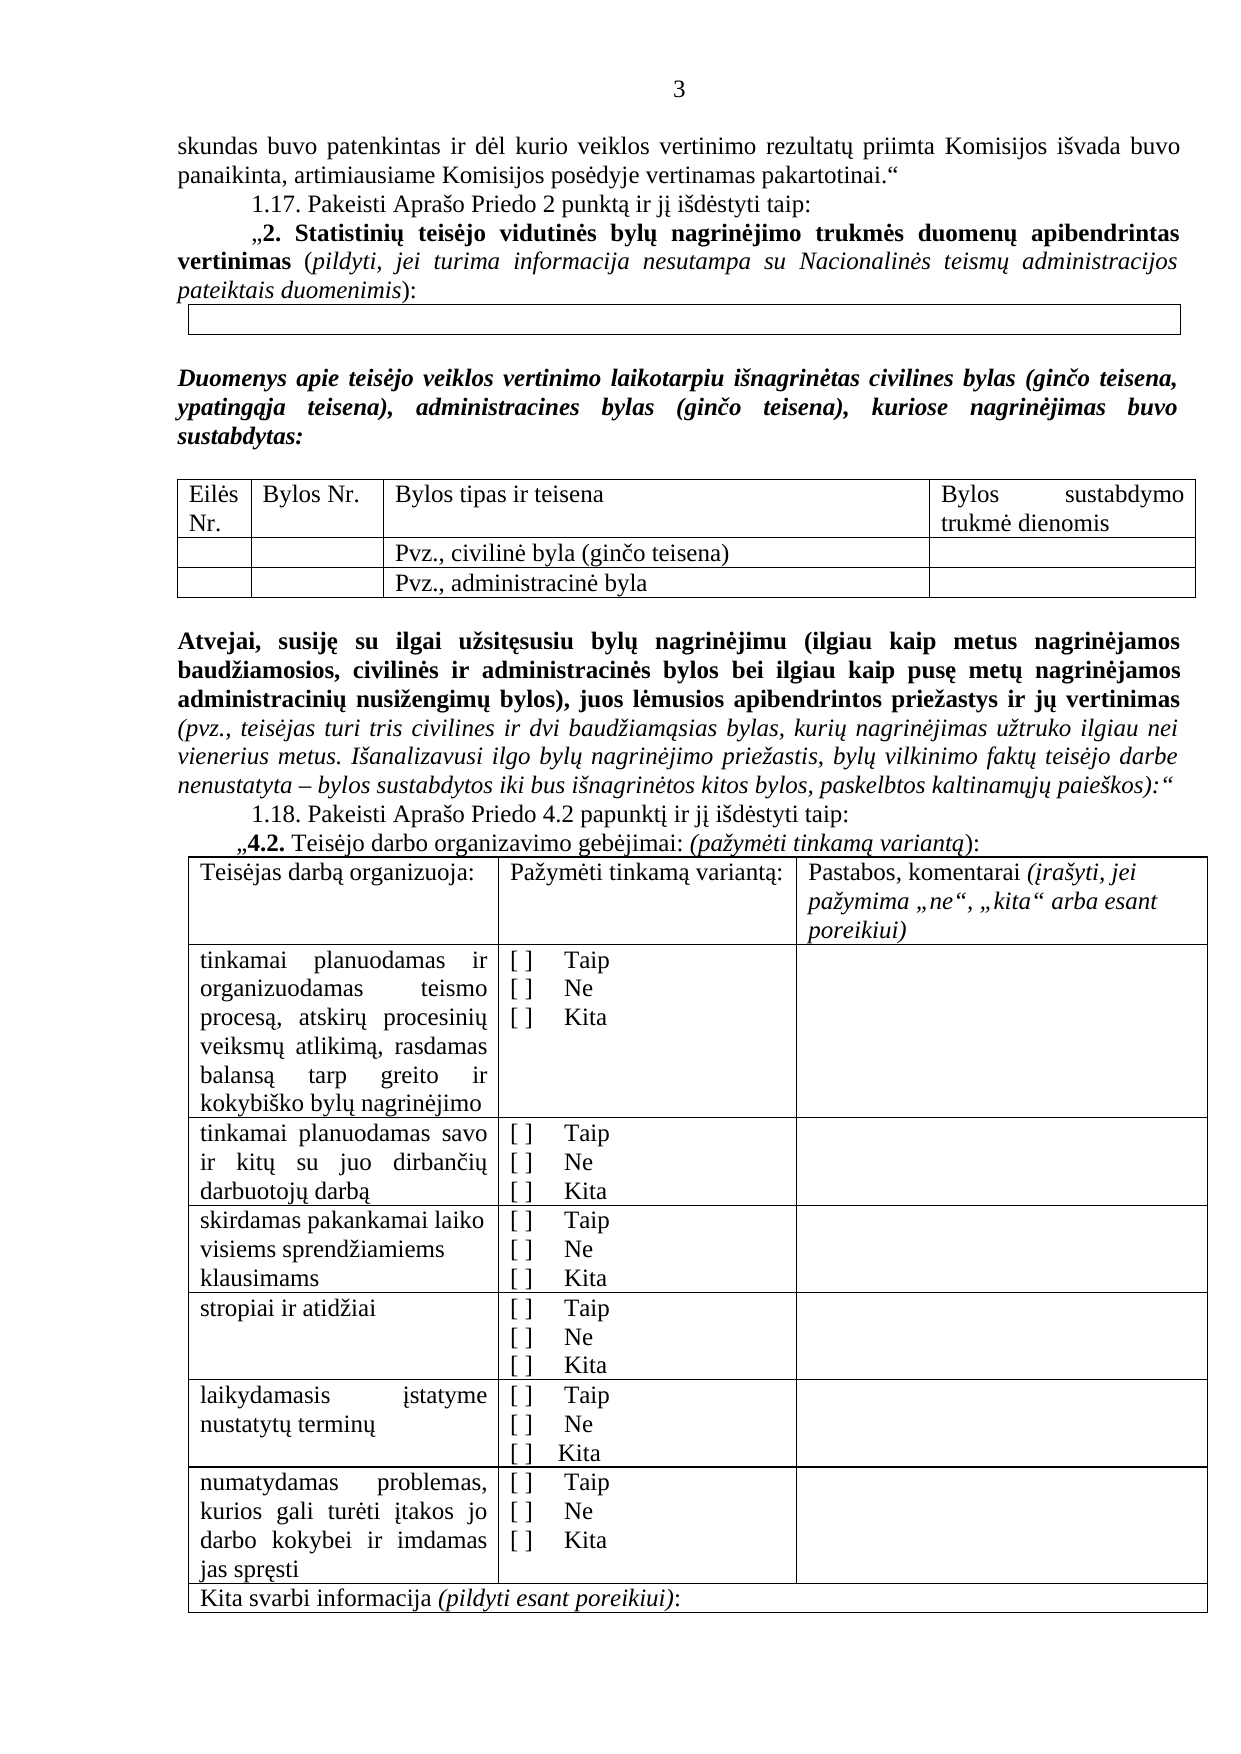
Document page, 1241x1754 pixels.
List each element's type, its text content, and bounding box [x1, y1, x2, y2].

text 1.17. Pakeisti Aprašo Priedo 2 punktą ir jį išdėstyti taip: [177, 189, 1181, 218]
table_cell skirdamas pakankamai laiko visiems sprendžiamiems klausimams [189, 1206, 498, 1292]
table_cell laikydamasis įstatyme nustatytų terminų [189, 1380, 498, 1466]
table_cell numatydamas problemas, kurios gali turėti įtakos jo darbo kokybei ir imdamas jas spręsti [189, 1468, 498, 1582]
table_cell [930, 538, 1195, 567]
table_cell [ ] Taip [ ] Ne [ ] Kita [499, 1468, 796, 1582]
table_header Bylos sustabdymo trukmė dienomis [930, 480, 1195, 537]
text „2. Statistinių teisėjo vidutinės bylų nagrinėjimo trukmės duomenų apibendrintas vertinimas (pildyti, jei turima informacija nesutampa su Nacionalinės teismų administracijos pateiktais duomenimis): [177, 218, 1181, 304]
table_header Pažymėti tinkamą variantą: [499, 858, 796, 944]
table_cell [ ] Taip [ ] Ne [ ] Kita [499, 945, 796, 1117]
table_cell [ ] Taip [ ] Ne [ ] Kita [499, 1206, 796, 1292]
table_cell [797, 945, 1207, 1117]
table_cell [930, 568, 1195, 597]
table_cell Pvz., administracinė byla [384, 568, 929, 597]
table_cell tinkamai planuodamas ir organizuodamas teismo procesą, atskirų procesinių veiksmų atlikimą, rasdamas balansą tarp greito ir kokybiško bylų nagrinėjimo [189, 945, 498, 1117]
table_cell [252, 538, 383, 567]
table_header Bylos tipas ir teisena [384, 480, 929, 537]
table_cell [ ] Taip [ ] Ne [ ] Kita [499, 1293, 796, 1379]
text „4.2. Teisėjo darbo organizavimo gebėjimai: (pažymėti tinkamą variantą): [177, 828, 1181, 856]
table_header Pastabos, komentarai (įrašyti, jei pažymima „ne“, „kita“ arba esant poreikiui) [797, 858, 1207, 944]
table_cell [797, 1380, 1207, 1466]
table_cell tinkamai planuodamas savo ir kitų su juo dirbančių darbuotojų darbą [189, 1118, 498, 1204]
table_cell Pvz., civilinė byla (ginčo teisena) [384, 538, 929, 567]
text Duomenys apie teisėjo veiklos vertinimo laikotarpiu išnagrinėtas civilines bylas (ginčo teisena, ypatingąja teisena), administracines bylas (ginčo teisena), kuriose nagrinėjimas buvo sustabdytas: [177, 363, 1181, 450]
table_cell [178, 538, 251, 567]
table_header Bylos Nr. [252, 480, 383, 537]
table_cell [797, 1293, 1207, 1379]
text skundas buvo patenkintas ir dėl kurio veiklos vertinimo rezultatų priimta Komisijos išvada buvo panaikinta, artimiausiame Komisijos posėdyje vertinamas pakartotinai.“ [177, 131, 1181, 189]
table_cell [797, 1206, 1207, 1292]
table_cell [ ] Taip [ ] Ne [ ] Kita [499, 1380, 796, 1466]
table_header Eilės Nr. [178, 480, 251, 537]
text Atvejai, susiję su ilgai užsitęsusiu bylų nagrinėjimu (ilgiau kaip metus nagrinėjamos baudžiamosios, civilinės ir administracinės bylos bei ilgiau kaip pusę metų nagrinėjamos administracinių nusižengimų bylos), juos lėmusios apibendrintos priežastys ir jų vertinimas (pvz., teisėjas turi tris civilines ir dvi baudžiamąsias bylas, kurių nagrinėjimas užtruko ilgiau nei vienerius metus. Išanalizavusi ilgo bylų nagrinėjimo priežastis, bylų vilkinimo faktų teisėjo darbe nenustatyta – bylos sustabdytos iki bus išnagrinėtos kitos bylos, paskelbtos kaltinamųjų paieškos):“ [177, 626, 1181, 799]
table_cell [797, 1468, 1207, 1582]
text 1.18. Pakeisti Aprašo Priedo 4.2 papunktį ir jį išdėstyti taip: [177, 799, 1181, 828]
table_cell stropiai ir atidžiai [189, 1293, 498, 1379]
table_cell [178, 568, 251, 597]
table_cell Kita svarbi informacija (pildyti esant poreikiui): [189, 1584, 1207, 1612]
table_cell [252, 568, 383, 597]
table_cell [797, 1118, 1207, 1204]
table_cell [ ] Taip [ ] Ne [ ] Kita [499, 1118, 796, 1204]
table_header Teisėjas darbą organizuoja: [189, 858, 498, 944]
table_header [189, 305, 1180, 334]
